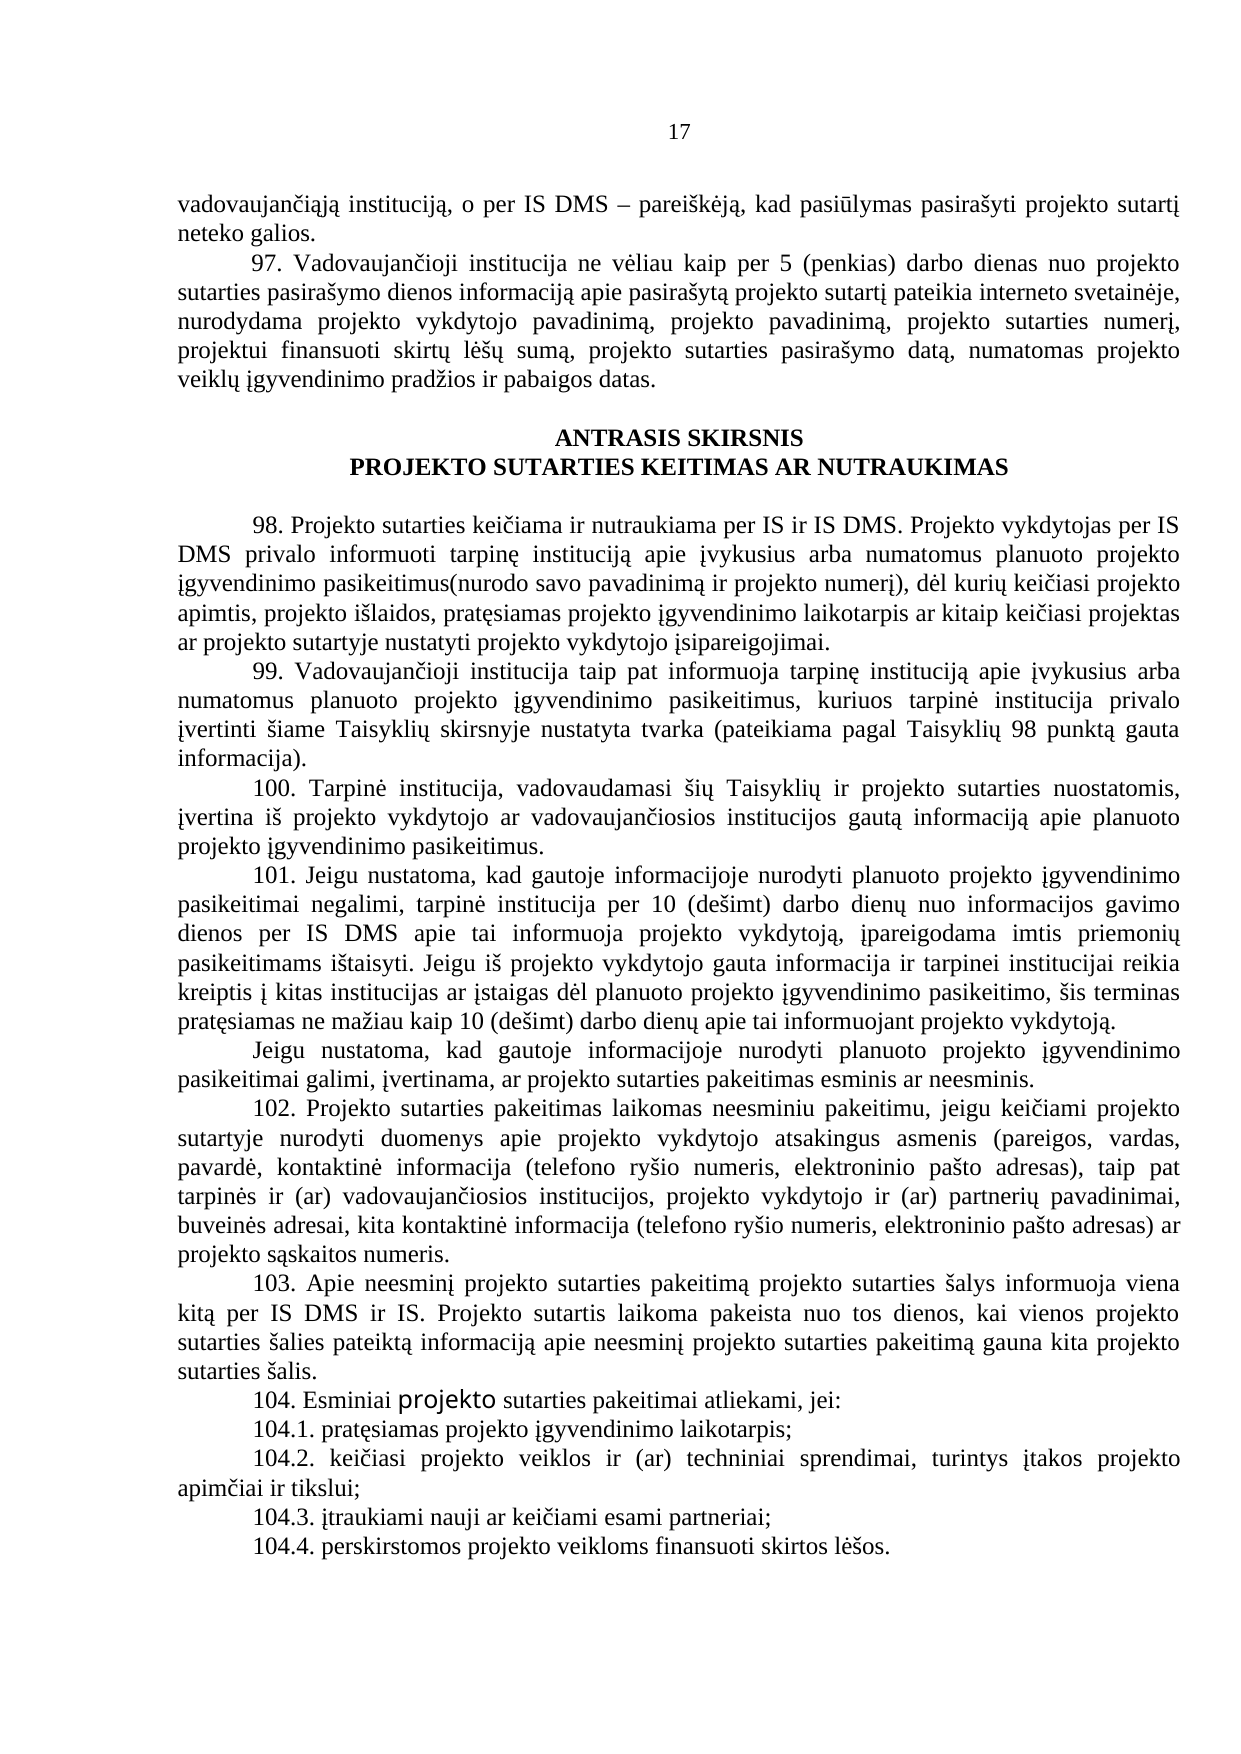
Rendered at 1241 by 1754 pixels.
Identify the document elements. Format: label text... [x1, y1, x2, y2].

text Jeigu nustatoma, kad gautoje informacijoje nurodyti planuoto projekto įgyvendinimo pasikeitimai galimi, įvertinama, ar projekto sutarties pakeitimas esminis ar neesminis. [177, 1035, 1181, 1093]
text 99. Vadovaujančioji institucija taip pat informuoja tarpinę instituciją apie įvykusius arba numatomus planuoto projekto įgyvendinimo pasikeitimus, kuriuos tarpinė institucija privalo įvertinti šiame Taisyklių skirsnyje nustatyta tvarka (pateikiama pagal Taisyklių 98 punktą gauta informacija). [177, 656, 1181, 773]
text ANTRASIS SKIRSNIS [177, 423, 1181, 452]
text 104.4. perskirstomos projekto veikloms finansuoti skirtos lėšos. [177, 1531, 1181, 1560]
text vadovaujančiąją instituciją, o per IS DMS – pareiškėją, kad pasiūlymas pasirašyti projekto sutartį neteko galios. [177, 189, 1181, 248]
text 104.2. keičiasi projekto veiklos ir (ar) techniniai sprendimai, turintys įtakos projekto apimčiai ir tikslui; [177, 1443, 1181, 1502]
text PROJEKTO SUTARTIES KEITIMAS AR NUTRAUKIMAS [177, 452, 1181, 481]
text 104. Esminiai projekto sutarties pakeitimai atliekami, jei: [177, 1385, 1181, 1414]
text 102. Projekto sutarties pakeitimas laikomas neesminiu pakeitimu, jeigu keičiami projekto sutartyje nurodyti duomenys apie projekto vykdytojo atsakingus asmenis (pareigos, vardas, pavardė, kontaktinė informacija (telefono ryšio numeris, elektroninio pašto adresas), taip pat tarpinės ir (ar) vadovaujančiosios institucijos, projekto vykdytojo ir (ar) partnerių pavadinimai, buveinės adresai, kita kontaktinė informacija (telefono ryšio numeris, elektroninio pašto adresas) ar projekto sąskaitos numeris. [177, 1093, 1181, 1268]
text 100. Tarpinė institucija, vadovaudamasi šių Taisyklių ir projekto sutarties nuostatomis, įvertina iš projekto vykdytojo ar vadovaujančiosios institucijos gautą informaciją apie planuoto projekto įgyvendinimo pasikeitimus. [177, 773, 1181, 860]
text 104.3. įtraukiami nauji ar keičiami esami partneriai; [177, 1502, 1181, 1531]
text 97. Vadovaujančioji institucija ne vėliau kaip per 5 (penkias) darbo dienas nuo projekto sutarties pasirašymo dienos informaciją apie pasirašytą projekto sutartį pateikia interneto svetainėje, nurodydama projekto vykdytojo pavadinimą, projekto pavadinimą, projekto sutarties numerį, projektui finansuoti skirtų lėšų sumą, projekto sutarties pasirašymo datą, numatomas projekto veiklų įgyvendinimo pradžios ir pabaigos datas. [177, 248, 1181, 393]
text 101. Jeigu nustatoma, kad gautoje informacijoje nurodyti planuoto projekto įgyvendinimo pasikeitimai negalimi, tarpinė institucija per 10 (dešimt) darbo dienų nuo informacijos gavimo dienos per IS DMS apie tai informuoja projekto vykdytoją, įpareigodama imtis priemonių pasikeitimams ištaisyti. Jeigu iš projekto vykdytojo gauta informacija ir tarpinei institucijai reikia kreiptis į kitas institucijas ar įstaigas dėl planuoto projekto įgyvendinimo pasikeitimo, šis terminas pratęsiamas ne mažiau kaip 10 (dešimt) darbo dienų apie tai informuojant projekto vykdytoją. [177, 860, 1181, 1035]
text 103. Apie neesminį projekto sutarties pakeitimą projekto sutarties šalys informuoja viena kitą per IS DMS ir IS. Projekto sutartis laikoma pakeista nuo tos dienos, kai vienos projekto sutarties šalies pateiktą informaciją apie neesminį projekto sutarties pakeitimą gauna kita projekto sutarties šalis. [177, 1268, 1181, 1385]
text 98. Projekto sutarties keičiama ir nutraukiama per IS ir IS DMS. Projekto vykdytojas per IS DMS privalo informuoti tarpinę instituciją apie įvykusius arba numatomus planuoto projekto įgyvendinimo pasikeitimus(nurodo savo pavadinimą ir projekto numerį), dėl kurių keičiasi projekto apimtis, projekto išlaidos, pratęsiamas projekto įgyvendinimo laikotarpis ar kitaip keičiasi projektas ar projekto sutartyje nustatyti projekto vykdytojo įsipareigojimai. [177, 510, 1181, 656]
text 104.1. pratęsiamas projekto įgyvendinimo laikotarpis; [177, 1414, 1181, 1443]
